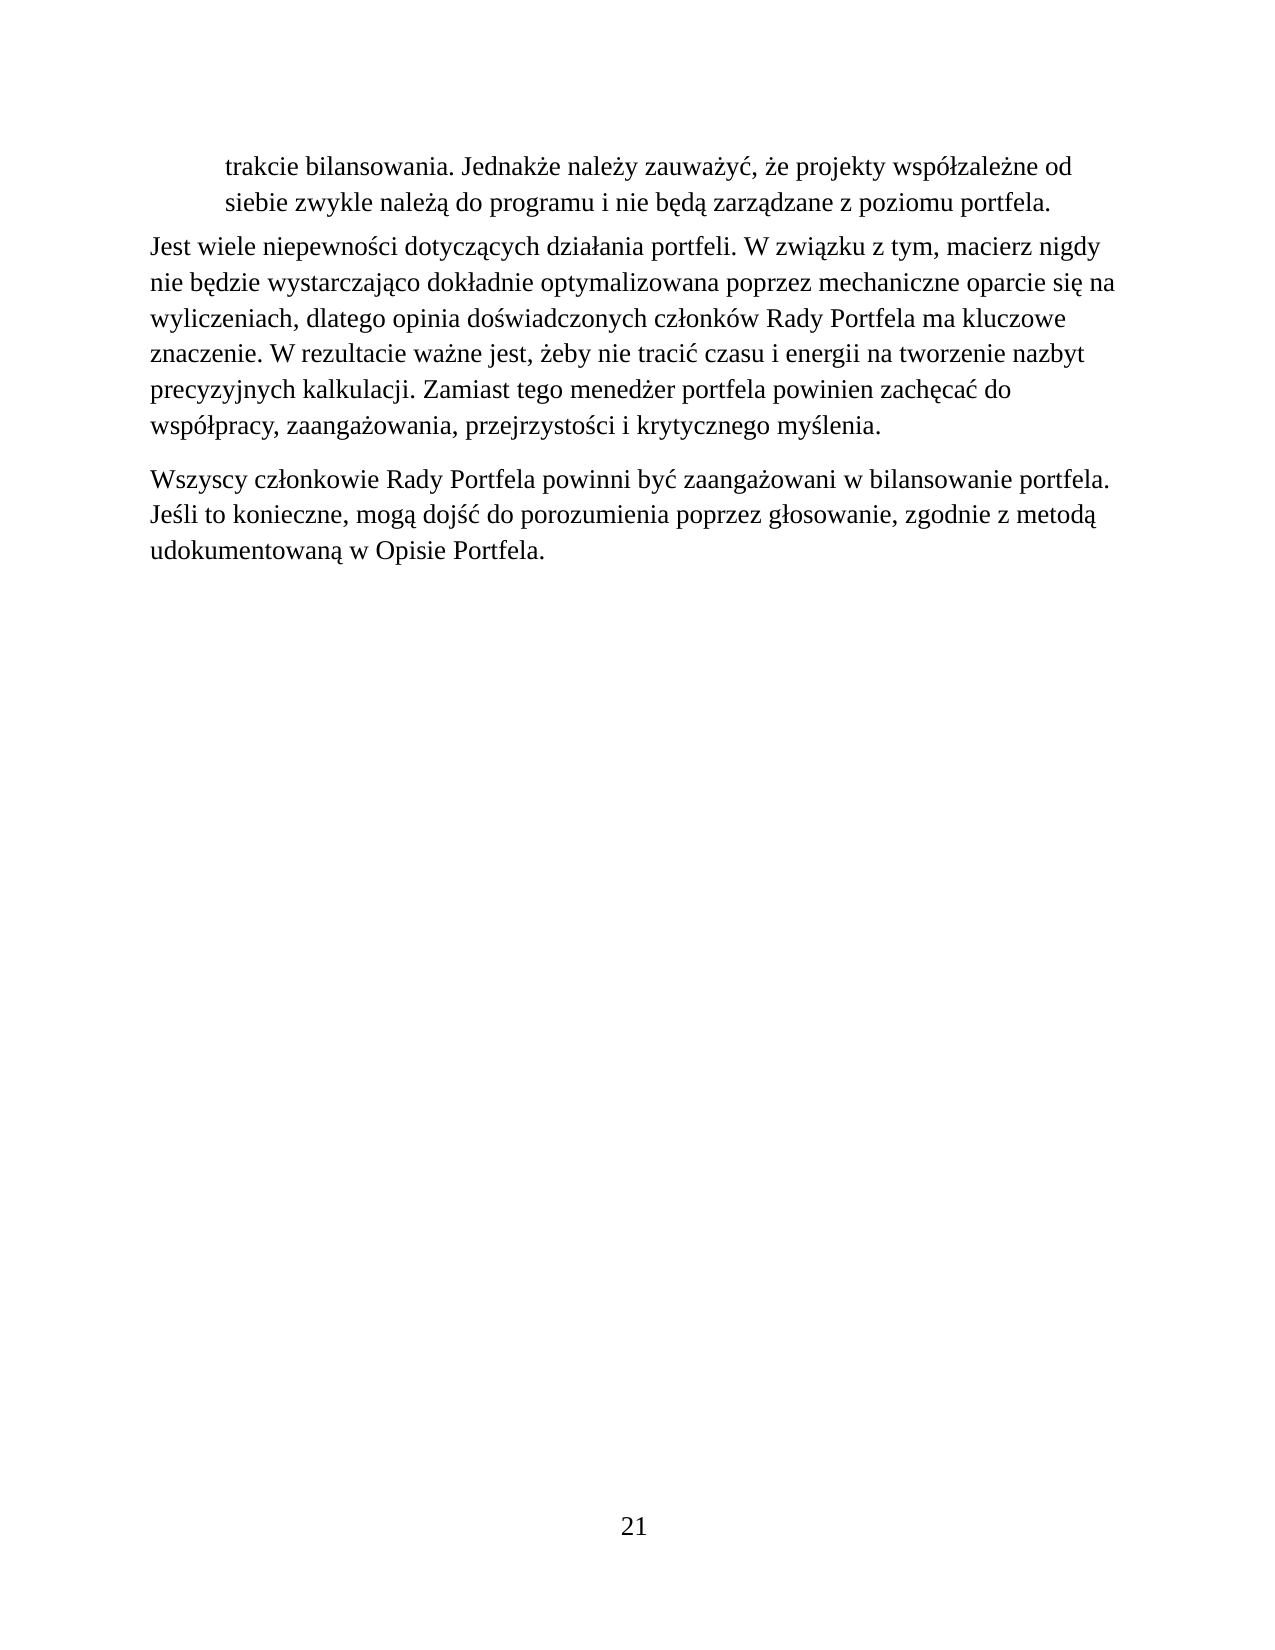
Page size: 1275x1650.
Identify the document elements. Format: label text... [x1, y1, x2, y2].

text Wszyscy członkowie Rady Portfela powinni być zaangażowani w bilansowanie portfela. Jeśli to konieczne, mogą dojść do porozumienia poprzez głosowanie, zgodnie z metodą udokumentowaną w Opisie Portfela. [150, 463, 1125, 565]
list trakcie bilansowania. Jednakże należy zauważyć, że projekty współzależne od siebie zwykle należą do programu i nie będą zarządzane z poziomu portfela. [187, 150, 1125, 217]
text Jest wiele niepewności dotyczących działania portfeli. W związku z tym, macierz nigdy nie będzie wystarczająco dokładnie optymalizowana poprzez mechaniczne oparcie się na wyliczeniach, dlatego opinia doświadczonych członków Rady Portfela ma kluczowe znaczenie. W rezultacie ważne jest, żeby nie tracić czasu i energii na tworzenie nazbyt precyzyjnych kalkulacji. Zamiast tego menedżer portfela powinien zachęcać do współpracy, zaangażowania, przejrzystości i krytycznego myślenia. [150, 230, 1125, 440]
